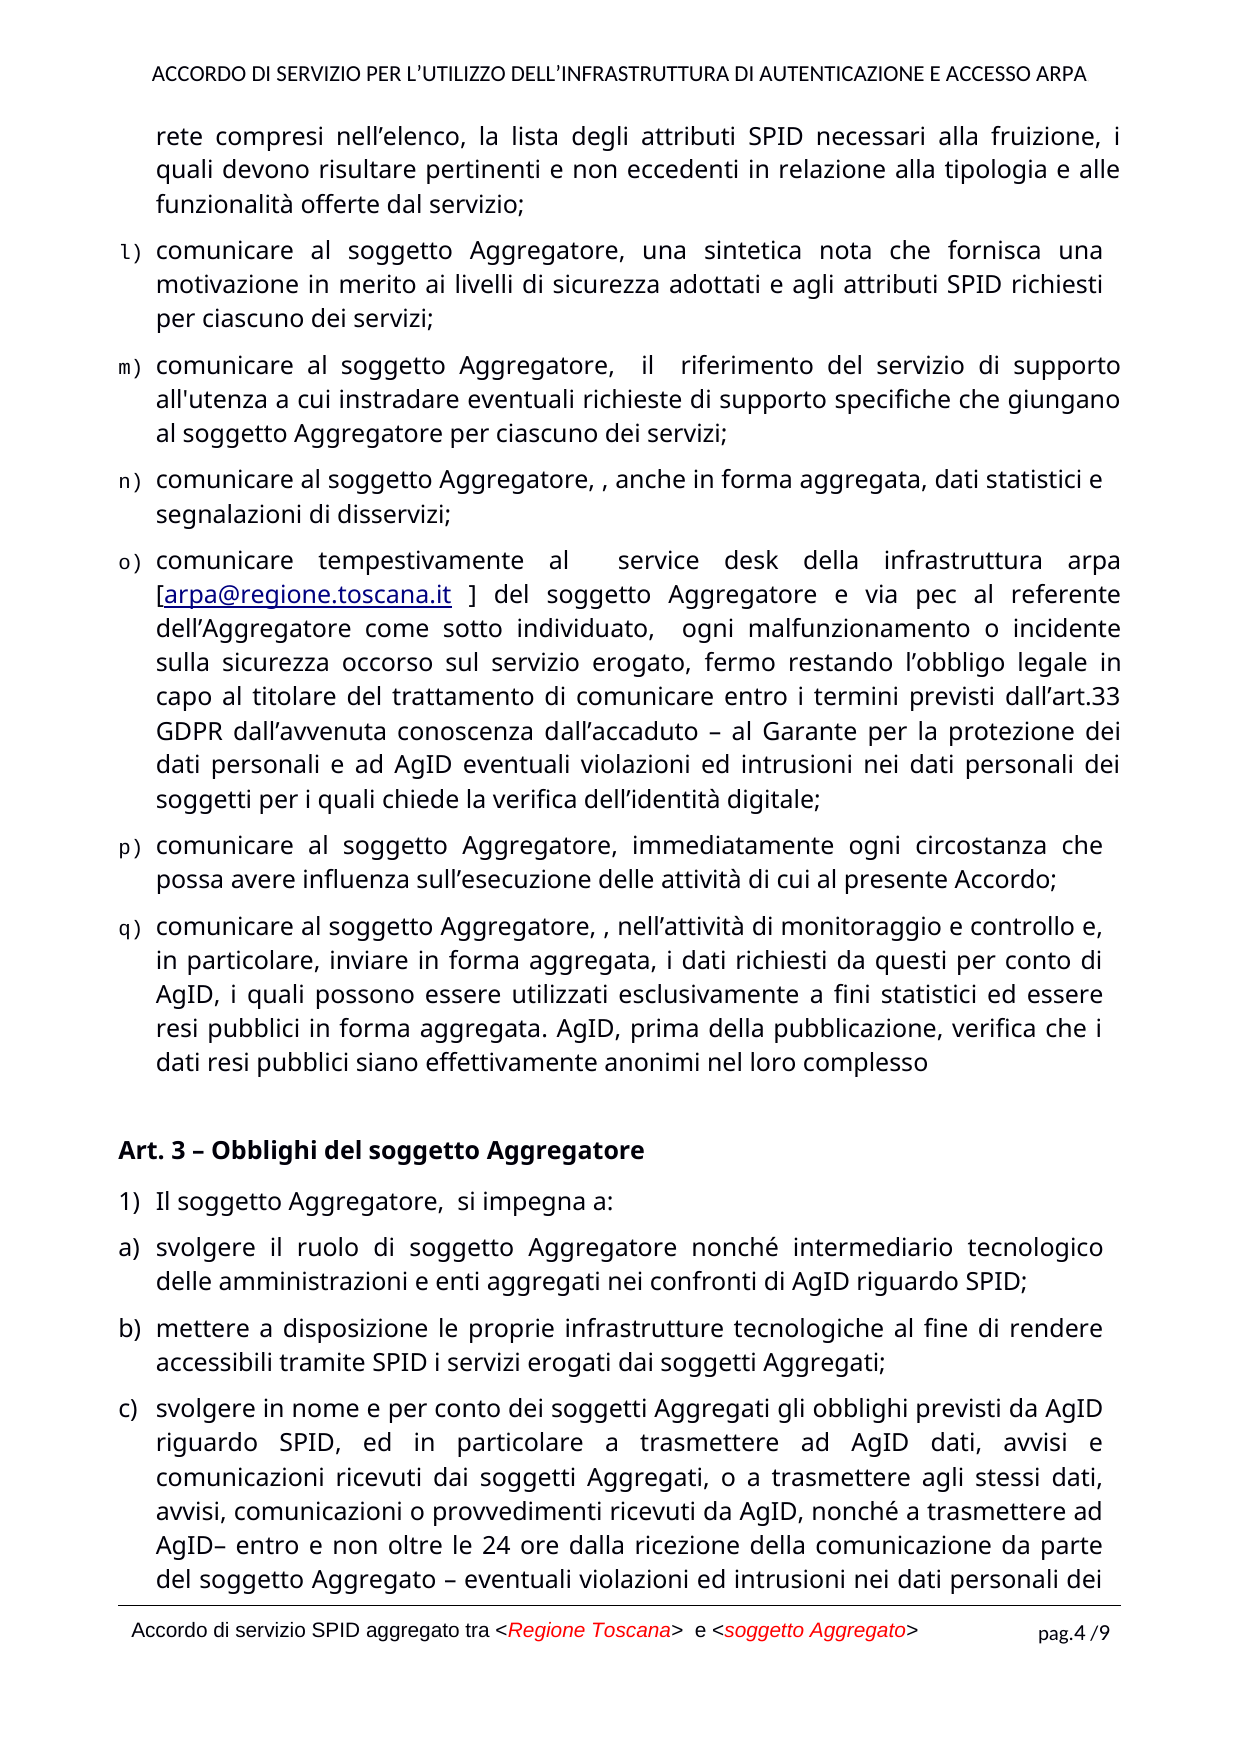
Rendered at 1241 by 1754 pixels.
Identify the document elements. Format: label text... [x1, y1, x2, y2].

list rete compresi nell’elenco, la lista degli attributi SPID necessari alla fruizione, i quali devono risultare pertinenti e non eccedenti in relazione alla tipologia e alle funzionalità offerte dal servizio; [118, 118, 1122, 220]
list mettere a disposizione le proprie infrastrutture tecnologiche al fine di rendere accessibili tramite SPID i servizi erogati dai soggetti Aggregati; [118, 1310, 1104, 1378]
list comunicare al soggetto Aggregatore, , anche in forma aggregata, dati statistici e segnalazioni di disservizi; [118, 462, 1104, 530]
list comunicare al soggetto Aggregatore, una sintetica nota che fornisca una motivazione in merito ai livelli di sicurezza adottati e agli attributi SPID richiesti per ciascuno dei servizi; [118, 233, 1104, 335]
list Il soggetto Aggregatore, si impegna a: [118, 1183, 1104, 1217]
text Art. 3 – Obblighi del soggetto Aggregatore [118, 1133, 1104, 1167]
list comunicare al soggetto Aggregatore, immediatamente ogni circostanza che possa avere influenza sull’esecuzione delle attività di cui al presente Accordo; [118, 828, 1104, 896]
list svolgere in nome e per conto dei soggetti Aggregati gli obblighi previsti da AgID riguardo SPID, ed in particolare a trasmettere ad AgID dati, avvisi e comunicazioni ricevuti dai soggetti Aggregati, o a trasmettere agli stessi dati, avvisi, comunicazioni o provvedimenti ricevuti da AgID, nonché a trasmettere ad AgID– entro e non oltre le 24 ore dalla ricezione della comunicazione da parte del soggetto Aggregato – eventuali violazioni ed intrusioni nei dati personali dei [118, 1391, 1104, 1595]
list comunicare al soggetto Aggregatore, , nell’attività di monitoraggio e controllo e, in particolare, inviare in forma aggregata, i dati richiesti da questi per conto di AgID, i quali possono essere utilizzati esclusivamente a fini statistici ed essere resi pubblici in forma aggregata. AgID, prima della pubblicazione, verifica che i dati resi pubblici siano effettivamente anonimi nel loro complesso [118, 908, 1104, 1079]
list svolgere il ruolo di soggetto Aggregatore nonché intermediario tecnologico delle amministrazioni e enti aggregati nei confronti di AgID riguardo SPID; [118, 1230, 1104, 1298]
list comunicare tempestivamente al service desk della infrastruttura arpa [arpa@regione.toscana.it ] del soggetto Aggregatore e via pec al referente dell’Aggregatore come sotto individuato, ogni malfunzionamento o incidente sulla sicurezza occorso sul servizio erogato, fermo restando l’obbligo legale in capo al titolare del trattamento di comunicare entro i termini previsti dall’art.33 GDPR dall’avvenuta conoscenza dall’accaduto – al Garante per la protezione dei dati personali e ad AgID eventuali violazioni ed intrusioni nei dati personali dei soggetti per i quali chiede la verifica dell’identità digitale; [118, 543, 1122, 815]
list comunicare al soggetto Aggregatore, il riferimento del servizio di supporto all'utenza a cui instradare eventuali richieste di supporto specifiche che giungano al soggetto Aggregatore per ciascuno dei servizi; [118, 347, 1122, 450]
